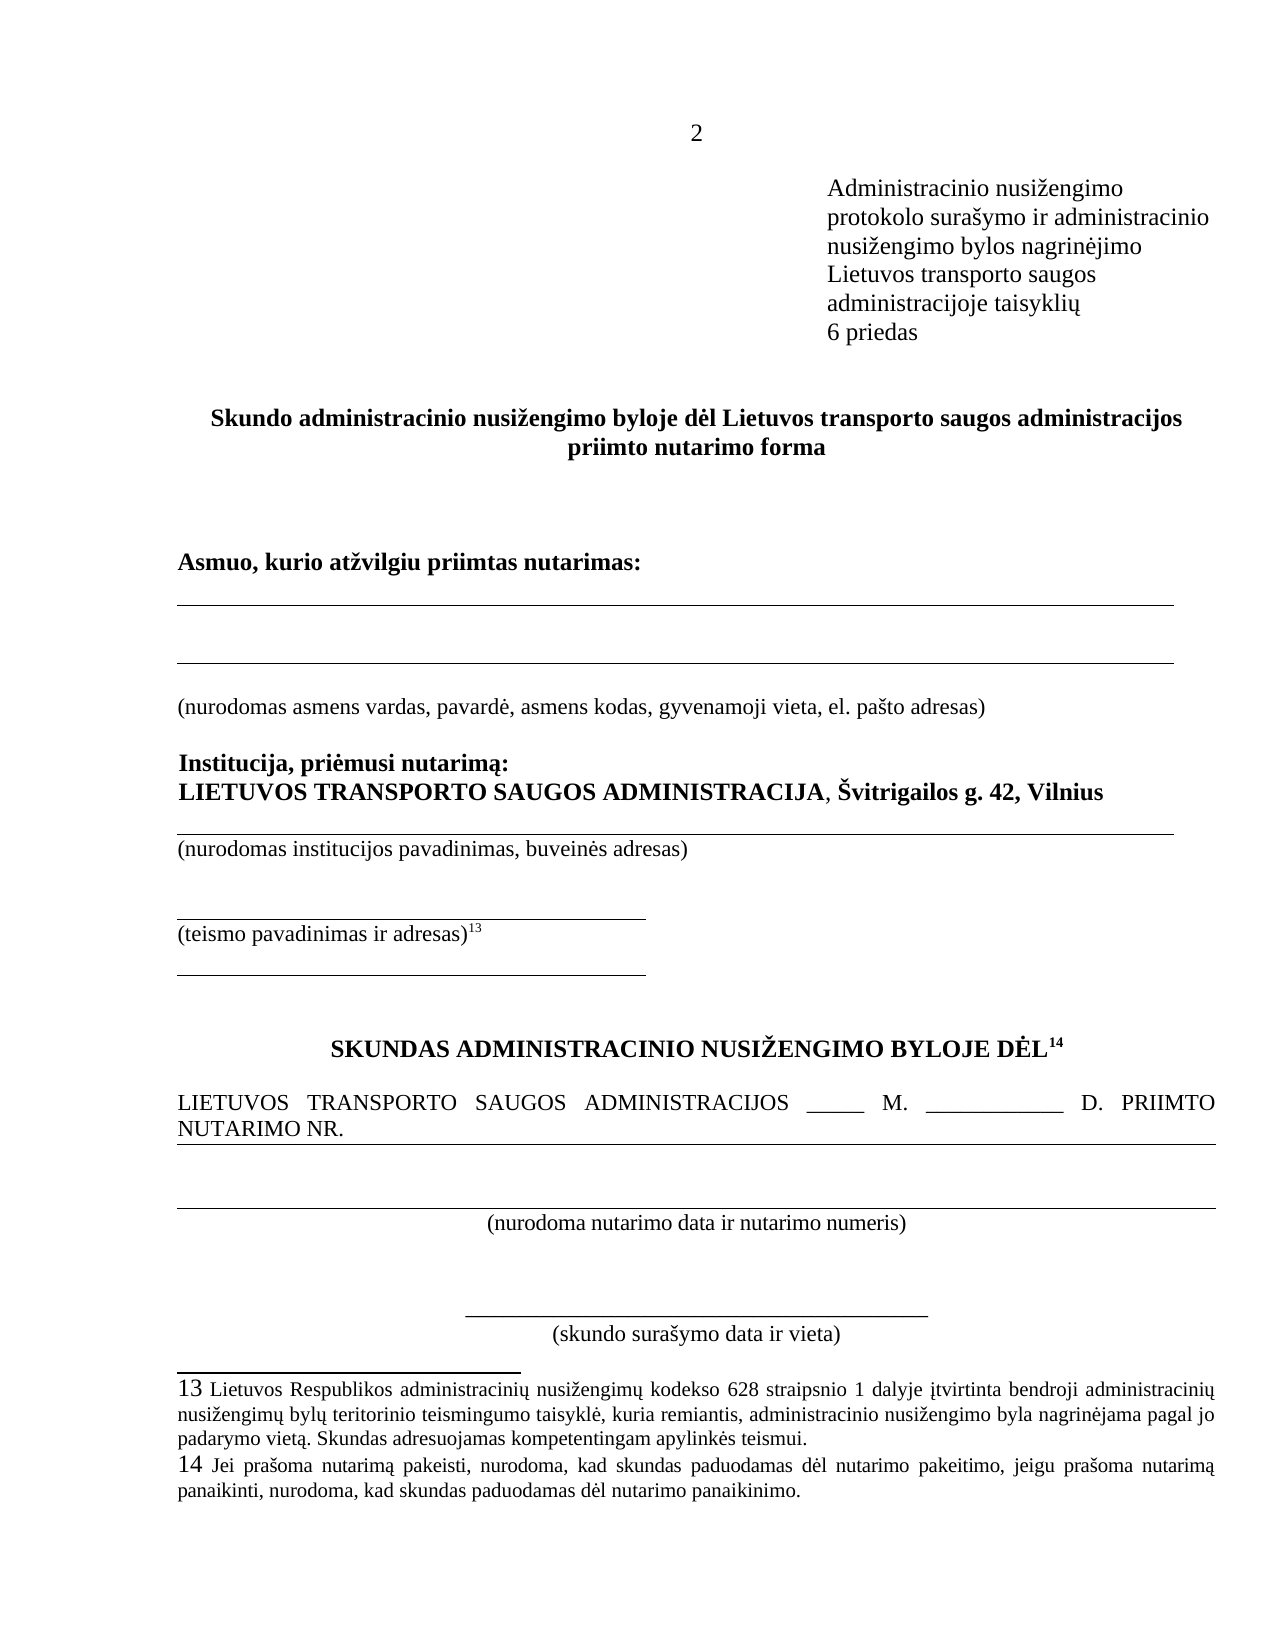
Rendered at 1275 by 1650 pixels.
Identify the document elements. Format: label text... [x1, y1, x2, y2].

text SKUNDAS ADMINISTRACINIO NUSIŽENGIMO BYLOJE DĖL [177, 1034, 1216, 1062]
text LIETUVOS TRANSPORTO SAUGOS ADMINISTRACIJA, Švitrigailos g. 42, Vilnius [178, 777, 1216, 805]
text Administracinio nusižengimo [827, 173, 1216, 202]
text Lietuvos transporto saugos [827, 259, 1216, 288]
table_header [177, 576, 1174, 604]
text Lietuvos Respublikos administracinių nusižengimų kodekso 628 straipsnio 1 dalyje įtvirtinta bendroji administracinių nusižengimų bylų teritorinio teismingumo taisyklė, kuria remiantis, administracinio nusižengimo byla nagrinėjama pagal jo padarymo vietą. Skundas adresuojamas kompetentingam apylinkės teismui. [177, 1373, 1216, 1449]
text Institucija, priėmusi nutarimą: [178, 748, 1216, 777]
text LIETUVOS TRANSPORTO SAUGOS ADMINISTRACIJOS _____ M. ____________ D. PRIIMTO NUTARIMO NR. [177, 1089, 1216, 1144]
table_header [177, 805, 1174, 834]
table_header [177, 862, 646, 919]
text 6 priedas [827, 317, 1216, 346]
text administracijoje taisyklių [827, 288, 1216, 317]
table_header [177, 946, 646, 975]
table_header [177, 634, 1174, 663]
text (nurodomas institucijos pavadinimas, buveinės adresas) [177, 835, 1216, 862]
text (nurodomas asmens vardas, pavardė, asmens kodas, gyvenamoji vieta, el. pašto adresas) [177, 693, 1216, 719]
text Asmuo, kurio atžvilgiu priimtas nutarimas: [177, 547, 1216, 576]
text Jei prašoma nutarimą pakeisti, nurodoma, kad skundas paduodamas dėl nutarimo pakeitimo, jeigu prašoma nutarimą panaikinti, nurodoma, kad skundas paduodamas dėl nutarimo panaikinimo. [177, 1449, 1216, 1502]
text (teismo pavadinimas ir adresas) [177, 920, 1216, 946]
text protokolo surašymo ir administracinio [827, 202, 1216, 231]
text _____________________________________ [177, 1291, 1216, 1320]
text Skundo administracinio nusižengimo byloje dėl Lietuvos transporto saugos administracijos priimto nutarimo forma [177, 403, 1216, 461]
text (nurodoma nutarimo data ir nutarimo numeris) [177, 1209, 1216, 1236]
text nusižengimo bylos nagrinėjimo [827, 231, 1216, 259]
text (skundo surašymo data ir vieta) [177, 1320, 1216, 1346]
